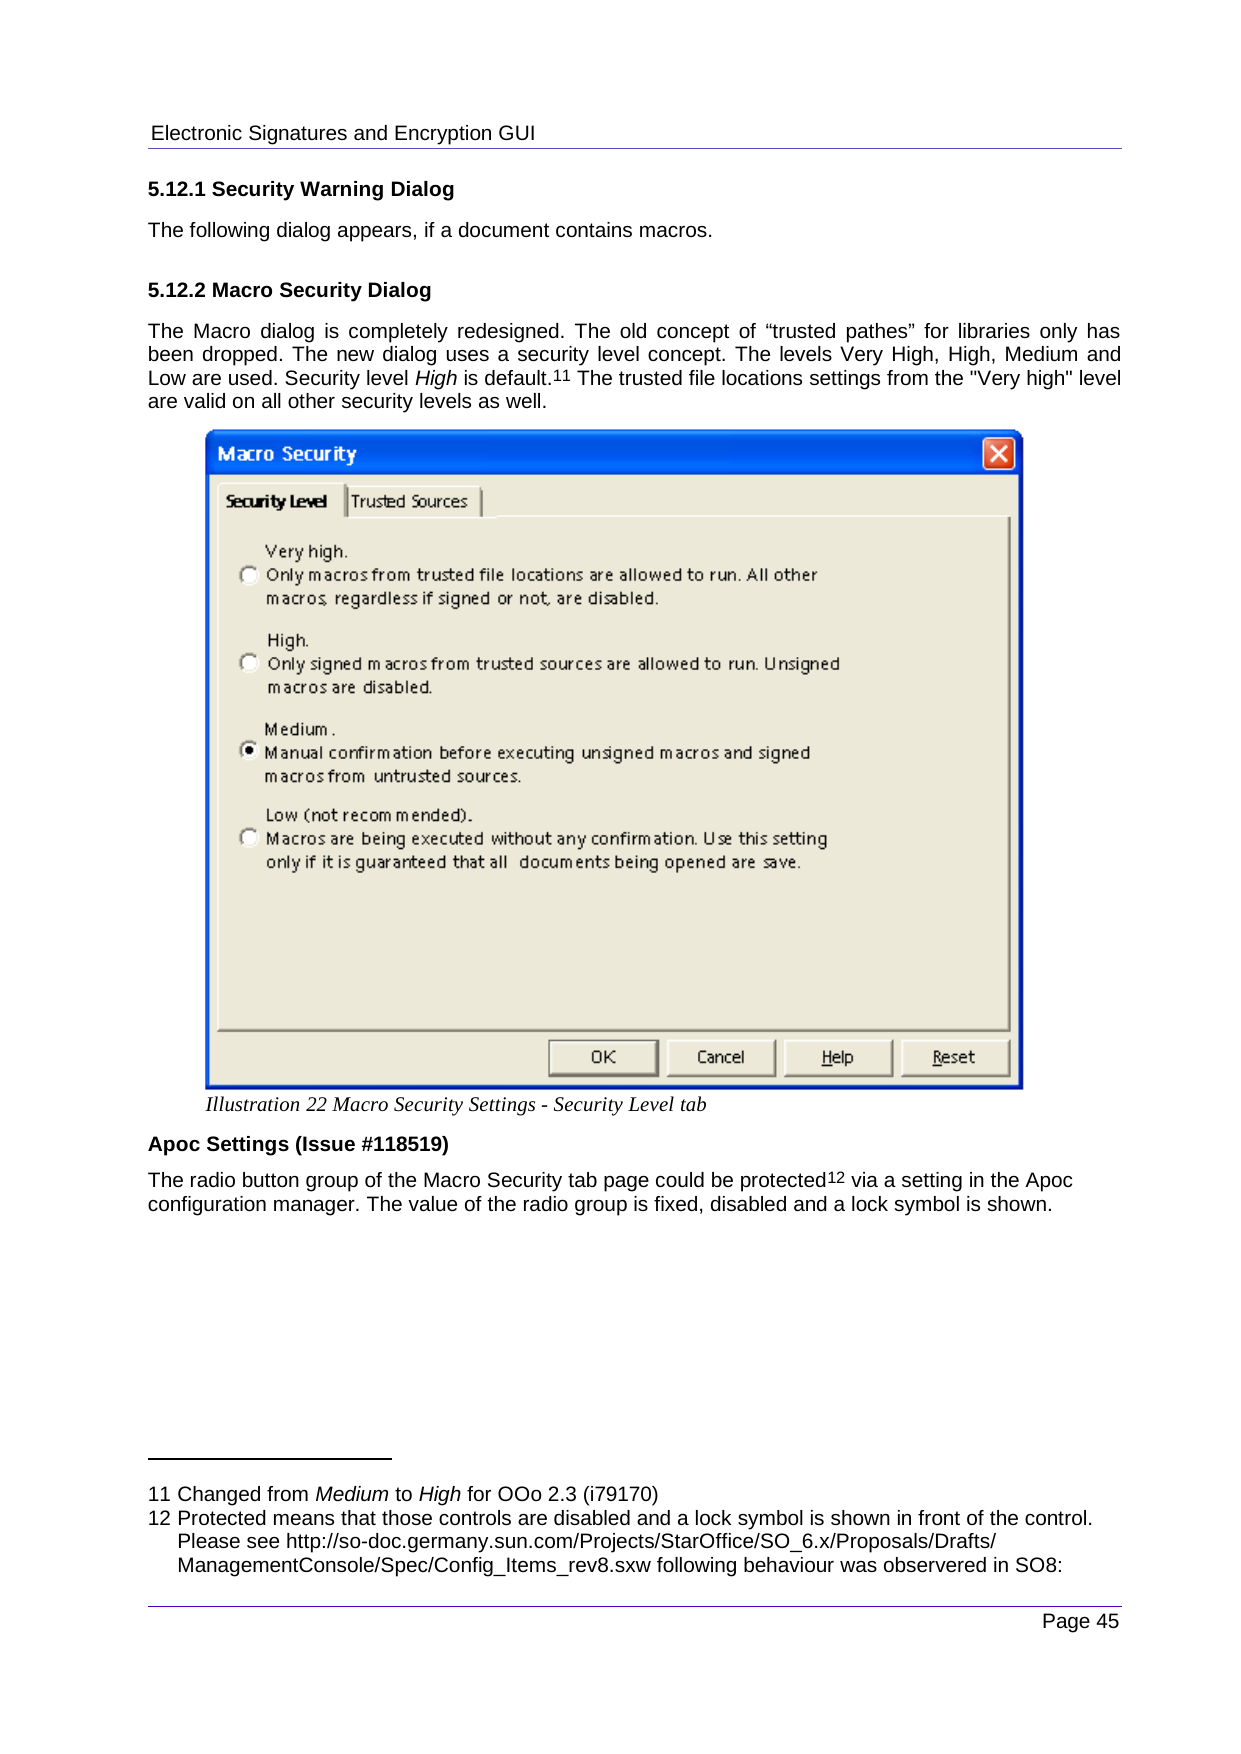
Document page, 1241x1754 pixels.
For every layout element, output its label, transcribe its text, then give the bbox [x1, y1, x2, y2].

picture [205, 426, 1025, 1093]
text Illustration 22 Macro Security Settings - Security Level tab [205, 1093, 1024, 1116]
subtitle Macro Security Dialog [148, 278, 1122, 302]
text Apoc Settings (Issue #118519) [148, 1133, 1122, 1156]
text The radio button group of the Macro Security tab page could be protected via a setting in the Apoc configuration manager. The value of the radio group is fixed, disabled and a lock symbol is shown. [148, 1169, 1122, 1216]
subtitle Security Warning Dialog [148, 177, 1122, 201]
text Protected means that those controls are disabled and a lock symbol is shown in front of the control. Please see http://so-doc.germany.sun.com/Projects/StarOffice/SO_6.x/Proposals/Drafts/ManagementConsole/Spec/Config_Items_rev8.sxw following behaviour was observered in SO8: [148, 1506, 1122, 1577]
text Changed from Medium to High for OOo 2.3 (i79170) [148, 1483, 1122, 1506]
text The Macro dialog is completely redesigned. The old concept of “trusted pathes” for libraries only has been dropped. The new dialog uses a security level concept. The levels Very High, High, Medium and Low are used. Security level High is default. The trusted file locations settings from the "Very high" level are valid on all other security levels as well. [148, 319, 1122, 413]
text The following dialog appears, if a document contains macros. [148, 218, 1122, 242]
